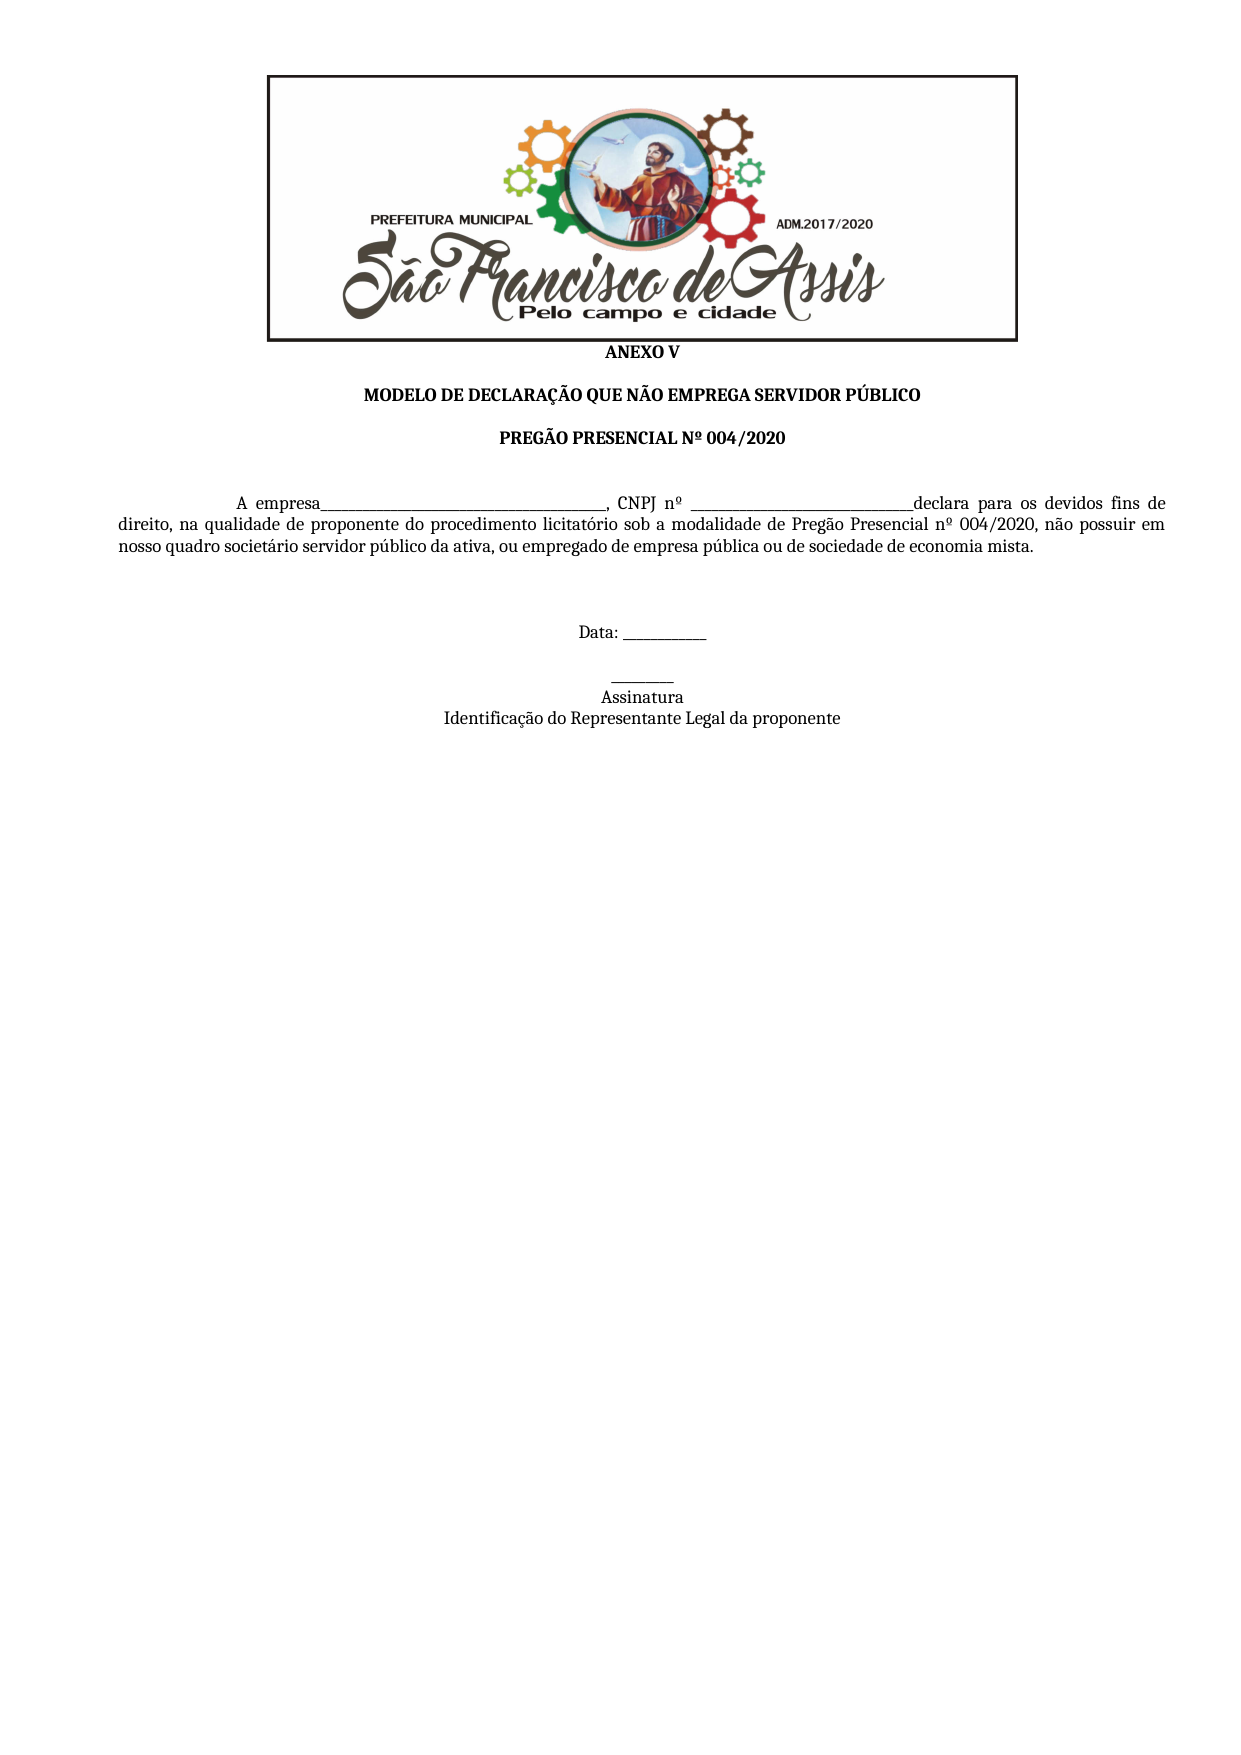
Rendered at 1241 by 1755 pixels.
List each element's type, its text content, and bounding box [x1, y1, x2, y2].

text ANEXO V [118, 341, 1167, 363]
text PREGÃO PRESENCIAL Nº 004/2020 [118, 428, 1167, 449]
text Identificação do Representante Legal da proponente [118, 708, 1167, 729]
text Data: ____________ [118, 622, 1167, 643]
text A empresa_________________________________________, CNPJ nº ________________________________declara para os devidos fins de direito, na qualidade de proponente do procedimento licitatório sob a modalidade de Pregão Presencial nº 004/2020, não possuir em nosso quadro societário servidor público da ativa, ou empregado de empresa pública ou de sociedade de economia mista. [118, 492, 1167, 557]
text Assinatura [118, 686, 1167, 708]
text MODELO DE DECLARAÇÃO QUE NÃO EMPREGA SERVIDOR PÚBLICO [118, 384, 1167, 406]
text _________ [118, 665, 1167, 686]
